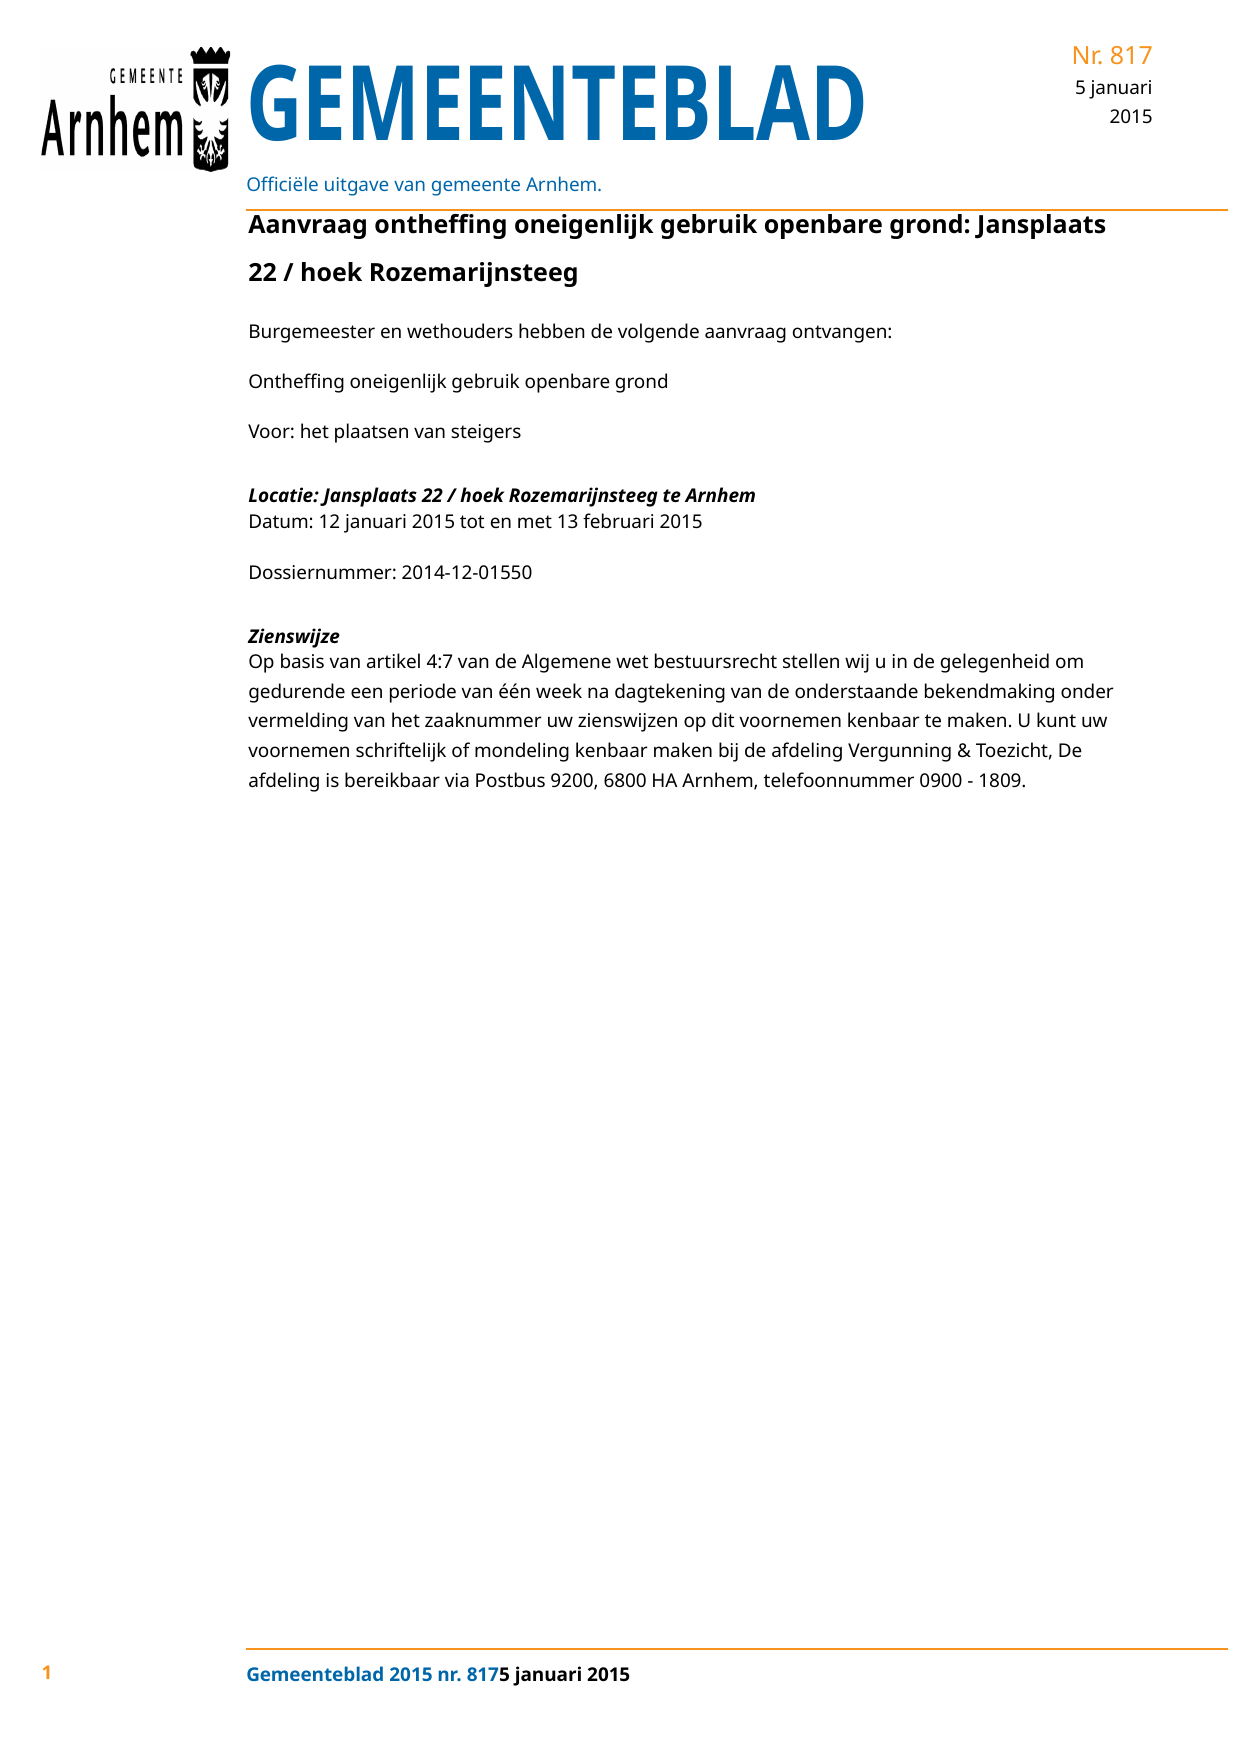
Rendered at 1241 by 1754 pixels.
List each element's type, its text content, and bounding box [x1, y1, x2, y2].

text Op basis van artikel 4:7 van de Algemene wet bestuursrecht stellen wij u in de gelegenheid om gedurende een periode van één week na dagtekening van de onderstaande bekendmaking onder vermelding van het zaaknummer uw zienswijzen op dit voornemen kenbaar te maken. U kunt uw voornemen schriftelijk of mondeling kenbaar maken bij de afdeling Vergunning & Toezicht, De afdeling is bereikbaar via Postbus 9200, 6800 HA Arnhem, telefoonnummer 0900 - 1809. [248, 648, 1152, 793]
text Burgemeester en wethouders hebben de volgende aanvraag ontvangen: [248, 318, 1152, 344]
text Zienswijze [248, 623, 1152, 648]
text Locatie: Jansplaats 22 / hoek Rozemarijnsteeg te Arnhem [248, 483, 1152, 508]
text Datum: 12 januari 2015 tot en met 13 februari 2015 [248, 508, 1152, 534]
text Ontheffing oneigenlijk gebruik openbare grond [248, 368, 1152, 394]
picture [41, 47, 231, 172]
text Dossiernummer: 2014-12-01550 [248, 559, 1152, 584]
text Voor: het plaatsen van steigers [248, 419, 1152, 444]
text Aanvraag ontheffing oneigenlijk gebruik openbare grond: Jansplaats 22 / hoek Rozemarijnsteeg [248, 211, 1152, 288]
